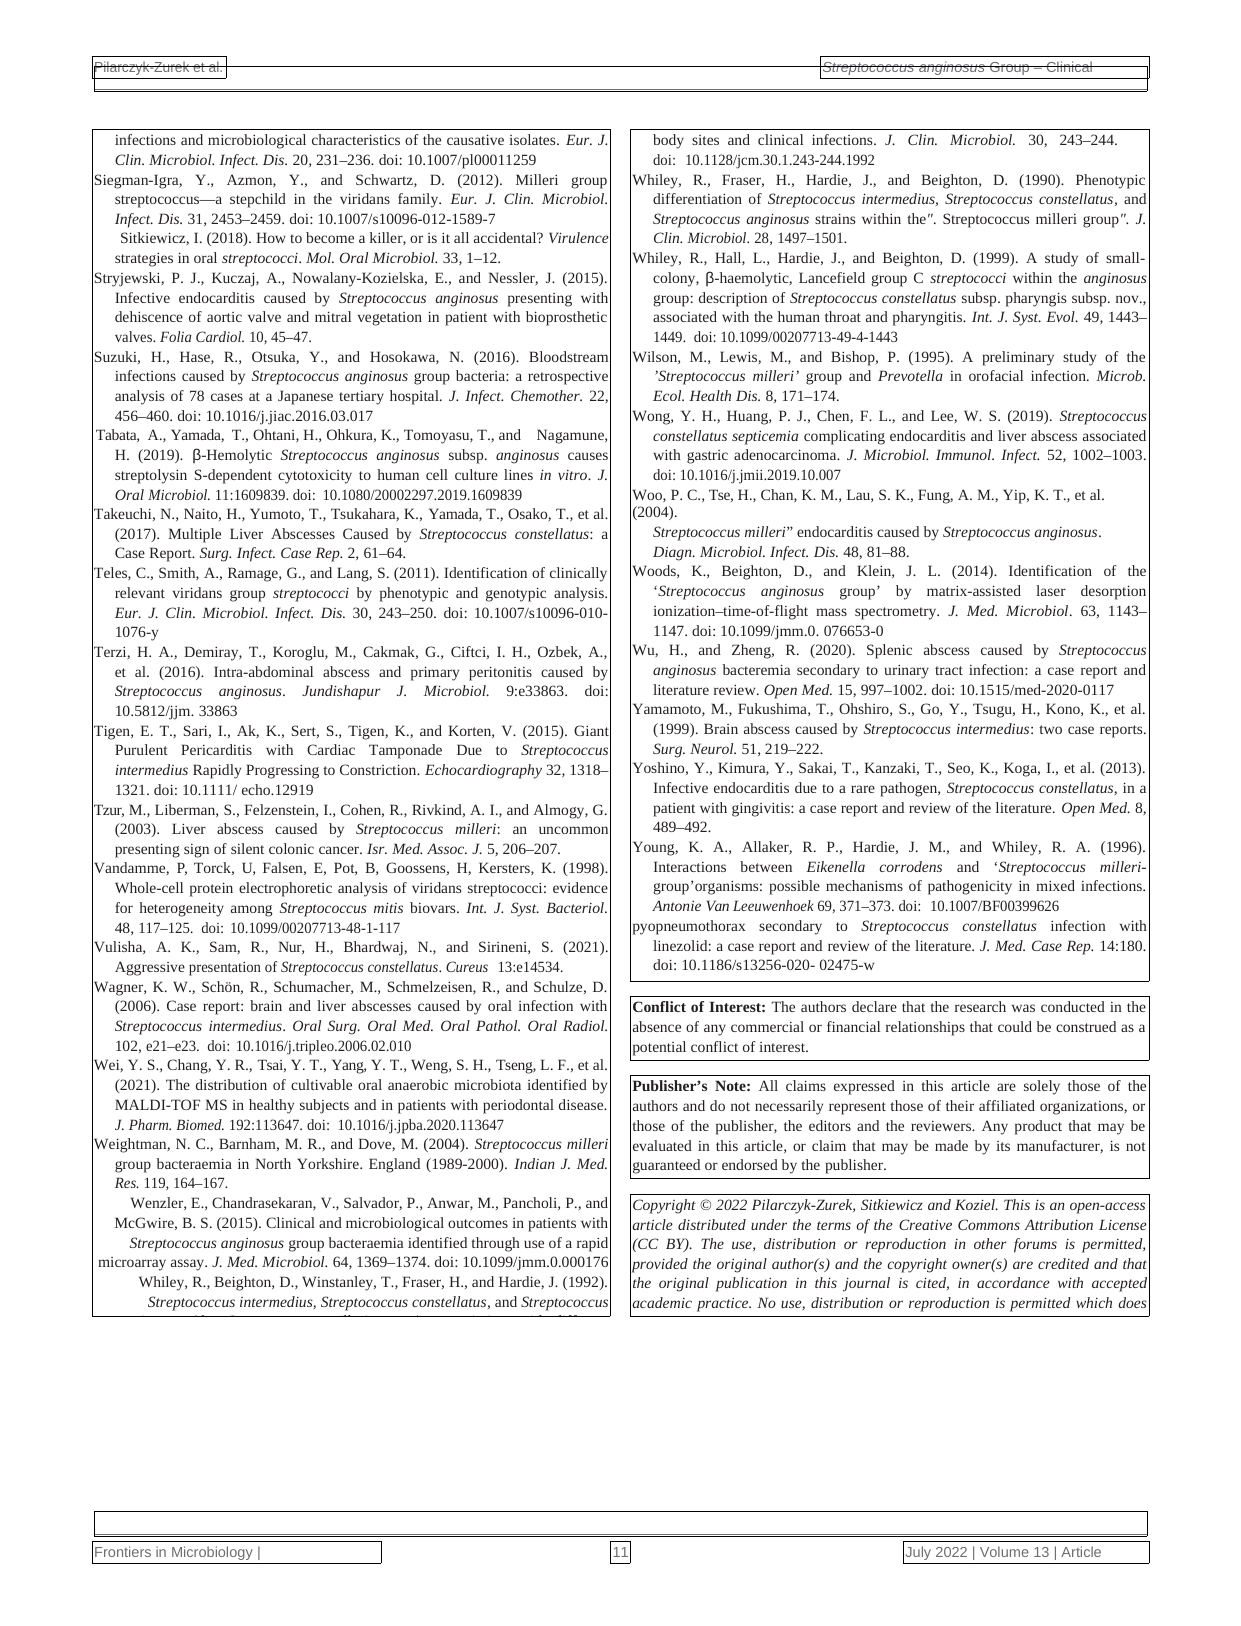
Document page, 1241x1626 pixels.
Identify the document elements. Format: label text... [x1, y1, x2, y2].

text Yamamoto, M., Fukushima, T., Ohshiro, S., Go, Y., Tsugu, H., Kono, K., et al. (1999). Brain abscess caused by Streptococcus intermedius: two case reports. Surg. Neurol. 51, 219–222. [632, 700, 1147, 757]
text Tzur, M., Liberman, S., Felzenstein, I., Cohen, R., Rivkind, A. I., and Almogy, G. (2003). Liver abscess caused by Streptococcus milleri: an uncommon presenting sign of silent colonic cancer. Isr. Med. Assoc. J. 5, 206–207. [94, 800, 608, 858]
text strategies in oral streptococci. Mol. Oral Microbiol. 33, 1–12. [114, 249, 610, 267]
text Takeuchi, N., Naito, H., Yumoto, T., Tsukahara, K., Yamada, T., Osako, T., et al. (2017). Multiple Liver Abscesses Caused by Streptococcus constellatus: a Case Report. Surg. Infect. Case Rep. 2, 61–64. [94, 505, 608, 562]
text Terzi, H. A., Demiray, T., Koroglu, M., Cakmak, G., Ciftci, I. H., Ozbek, A., et al. (2016). Intra-abdominal abscess and primary peritonitis caused by Streptococcus anginosus. Jundishapur J. Microbiol. 9:e33863. doi: 10.5812/jjm. 33863 [94, 643, 608, 720]
text 11 [612, 1544, 630, 1561]
text Streptococcus anginosus Group – Clinical Overview [822, 67, 1147, 78]
text July 2022 | Volume 13 | Article 956677 [905, 1544, 1148, 1563]
text body sites and clinical infections. J. Clin. Microbiol. 30, 243–244. doi: 10.1128/jcm.30.1.243-244.1992 [653, 131, 1141, 168]
text Suzuki, H., Hase, R., Otsuka, Y., and Hosokawa, N. (2016). Bloodstream infections caused by Streptococcus anginosus group bacteria: a retrospective analysis of 78 cases at a Japanese tertiary hospital. J. Infect. Chemother. 22, 456–460. doi: 10.1016/j.jiac.2016.03.017 [94, 347, 608, 424]
text Woods, K., Beighton, D., and Klein, J. L. (2014). Identification of the ‘Streptococcus anginosus group’ by matrix-assisted laser desorption ionization–time-of-flight mass spectrometry. J. Med. Microbiol. 63, 1143–1147. doi: 10.1099/jmm.0. 076653-0 [632, 562, 1147, 639]
text H. (2019). β-Hemolytic Streptococcus anginosus subsp. anginosus causes streptolysin S-dependent cytotoxicity to human cell culture lines in vitro. J. Oral Microbiol. 11:1609839. doi: 10.1080/20002297.2019.1609839 [114, 446, 608, 503]
text Wong, Y. H., Huang, P. J., Chen, F. L., and Lee, W. S. (2019). Streptococcus constellatus septicemia complicating endocarditis and liver abscess associated with gastric adenocarcinoma. J. Microbiol. Immunol. Infect. 52, 1002–1003. doi: 10.1016/j.jmii.2019.10.007 [632, 407, 1147, 484]
text Wenzler, E., Chandrasekaran, V., Salvador, P., Anwar, M., Pancholi, P., and McGwire, B. S. (2015). Clinical and microbiological outcomes in patients with Streptococcus anginosus group bacteraemia identified through use of a rapid microarray assay. J. Med. Microbiol. 64, 1369–1374. doi: 10.1099/jmm.0.000176 Whiley, R., Beighton, D., Winstanley, T., Fraser, H., and Hardie, J. (1992). Streptococcus intermedius, Streptococcus constellatus, and Streptococcus anginosus (the Streptococcus milleri group): association with different [93, 1194, 608, 1316]
text Zhang, Z., Xiao, B., and Liang, Z. (2020). Successful treatment of pyopneumothorax secondary to Streptococcus constellatus infection with linezolid: a case report and review of the literature. J. Med. Case Rep. 14:180. doi: 10.1186/s13256-020- 02475-w [632, 917, 1147, 981]
text Copyright © 2022 Pilarczyk-Zurek, Sitkiewicz and Koziel. This is an open-access article distributed under the terms of the Creative Commons Attribution License (CC BY). The use, distribution or reproduction in other forums is permitted, provided the original author(s) and the copyright owner(s) are credited and that the original publication in this journal is cited, in accordance with accepted academic practice. No use, distribution or reproduction is permitted which does not comply with these terms. [632, 1196, 1147, 1316]
text Conflict of Interest: The authors declare that the research was conducted in the absence of any commercial or financial relationships that could be construed as a potential conflict of interest. [632, 998, 1147, 1056]
text Streptococcus anginosus Group – Clinical Overview [822, 59, 1149, 78]
text Stryjewski, P. J., Kuczaj, A., Nowalany-Kozielska, E., and Nessler, J. (2015). Infective endocarditis caused by Streptococcus anginosus presenting with dehiscence of aortic valve and mitral vegetation in patient with bioprosthetic valves. Folia Cardiol. 10, 45–47. [94, 269, 608, 346]
text infections and microbiological characteristics of the causative isolates. Eur. J. Clin. Microbiol. Infect. Dis. 20, 231–236. doi: 10.1007/pl00011259 [114, 131, 608, 168]
text Whiley, R., Hall, L., Hardie, J., and Beighton, D. (1999). A study of small- colony, β-haemolytic, Lancefield group C streptococci within the anginosus group: description of Streptococcus constellatus subsp. pharyngis subsp. nov., associated with the human throat and pharyngitis. Int. J. Syst. Evol. 49, 1443– 1449. doi: 10.1099/00207713-49-4-1443 [632, 249, 1147, 346]
text Yoshino, Y., Kimura, Y., Sakai, T., Kanzaki, T., Seo, K., Koga, I., et al. (2013). Infective endocarditis due to a rare pathogen, Streptococcus constellatus, in a patient with gingivitis: a case report and review of the literature. Open Med. 8, 489–492. [632, 759, 1147, 836]
text Frontiers in Microbiology | www.frontiersin.org [94, 1544, 381, 1563]
text Tigen, E. T., Sari, I., Ak, K., Sert, S., Tigen, K., and Korten, V. (2015). Giant Purulent Pericarditis with Cardiac Tamponade Due to Streptococcus intermedius Rapidly Progressing to Constriction. Echocardiography 32, 1318–1321. doi: 10.1111/ echo.12919 [94, 722, 608, 798]
text Pilarczyk-Zurek et al. [95, 67, 226, 76]
text Whiley, R., Fraser, H., Hardie, J., and Beighton, D. (1990). Phenotypic differentiation of Streptococcus intermedius, Streptococcus constellatus, and Streptococcus anginosus strains within the". Streptococcus milleri group". J. Clin. Microbiol. 28, 1497–1501. [632, 170, 1147, 247]
text Vulisha, A. K., Sam, R., Nur, H., Bhardwaj, N., and Sirineni, S. (2021). Aggressive presentation of Streptococcus constellatus. Cureus 13:e14534. [94, 938, 608, 976]
text Woo, P. C., Tse, H., Chan, K. M., Lau, S. K., Fung, A. M., Yip, K. T., et al. (2004). [632, 485, 1148, 521]
text Siegman-Igra, Y., Azmon, Y., and Schwartz, D. (2012). Milleri group streptococcus—a stepchild in the viridans family. Eur. J. Clin. Microbiol. Infect. Dis. 31, 2453–2459. doi: 10.1007/s10096-012-1589-7 [94, 170, 608, 228]
text Streptococcus milleri” endocarditis caused by Streptococcus anginosus. Diagn. Microbiol. Infect. Dis. 48, 81–88. [653, 523, 1148, 561]
text Vandamme, P, Torck, U, Falsen, E, Pot, B, Goossens, H, Kersters, K. (1998). Whole-cell protein electrophoretic analysis of viridans streptococci: evidence for heterogeneity among Streptococcus mitis biovars. Int. J. Syst. Bacteriol. 48, 117–125. doi: 10.1099/00207713-48-1-117 [94, 859, 608, 936]
text Tabata, A., Yamada, T., Ohtani, H., Ohkura, K., Tomoyasu, T., and Nagamune, [93, 426, 608, 444]
text Wilson, M., Lewis, M., and Bishop, P. (1995). A preliminary study of the ’Streptococcus milleri’ group and Prevotella in orofacial infection. Microb. Ecol. Health Dis. 8, 171–174. [632, 348, 1147, 405]
text Pilarczyk-Zurek et al. [94, 59, 226, 66]
text Wu, H., and Zheng, R. (2020). Splenic abscess caused by Streptococcus anginosus bacteremia secondary to urinary tract infection: a case report and literature review. Open Med. 15, 997–1002. doi: 10.1515/med-2020-0117 [632, 641, 1147, 698]
text Sitkiewicz, I. (2018). How to become a killer, or is it all accidental? Virulence [93, 229, 608, 247]
text Weightman, N. C., Barnham, M. R., and Dove, M. (2004). Streptococcus milleri group bacteraemia in North Yorkshire. England (1989-2000). Indian J. Med. Res. 119, 164–167. [94, 1135, 608, 1192]
text Publisher’s Note: All claims expressed in this article are solely those of the authors and do not necessarily represent those of their affiliated organizations, or those of the publisher, the editors and the reviewers. Any product that may be evaluated in this article, or claim that may be made by its manufacturer, is not guaranteed or endorsed by the publisher. [632, 1077, 1147, 1174]
text Wagner, K. W., Schön, R., Schumacher, M., Schmelzeisen, R., and Schulze, D. (2006). Case report: brain and liver abscesses caused by oral infection with Streptococcus intermedius. Oral Surg. Oral Med. Oral Pathol. Oral Radiol. 102, e21–e23. doi: 10.1016/j.tripleo.2006.02.010 [94, 977, 608, 1054]
text Young, K. A., Allaker, R. P., Hardie, J. M., and Whiley, R. A. (1996). Interactions between Eikenella corrodens and ‘Streptococcus milleri-group’organisms: possible mechanisms of pathogenicity in mixed infections. Antonie Van Leeuwenhoek 69, 371–373. doi: 10.1007/BF00399626 [632, 838, 1147, 915]
text Wei, Y. S., Chang, Y. R., Tsai, Y. T., Yang, Y. T., Weng, S. H., Tseng, L. F., et al. (2021). The distribution of cultivable oral anaerobic microbiota identified by MALDI-TOF MS in healthy subjects and in patients with periodontal disease. J. Pharm. Biomed. 192:113647. doi: 10.1016/j.jpba.2020.113647 [94, 1056, 608, 1133]
text Teles, C., Smith, A., Ramage, G., and Lang, S. (2011). Identification of clinically relevant viridans group streptococci by phenotypic and genotypic analysis. Eur. J. Clin. Microbiol. Infect. Dis. 30, 243–250. doi: 10.1007/s10096-010-1076-y [94, 564, 608, 641]
